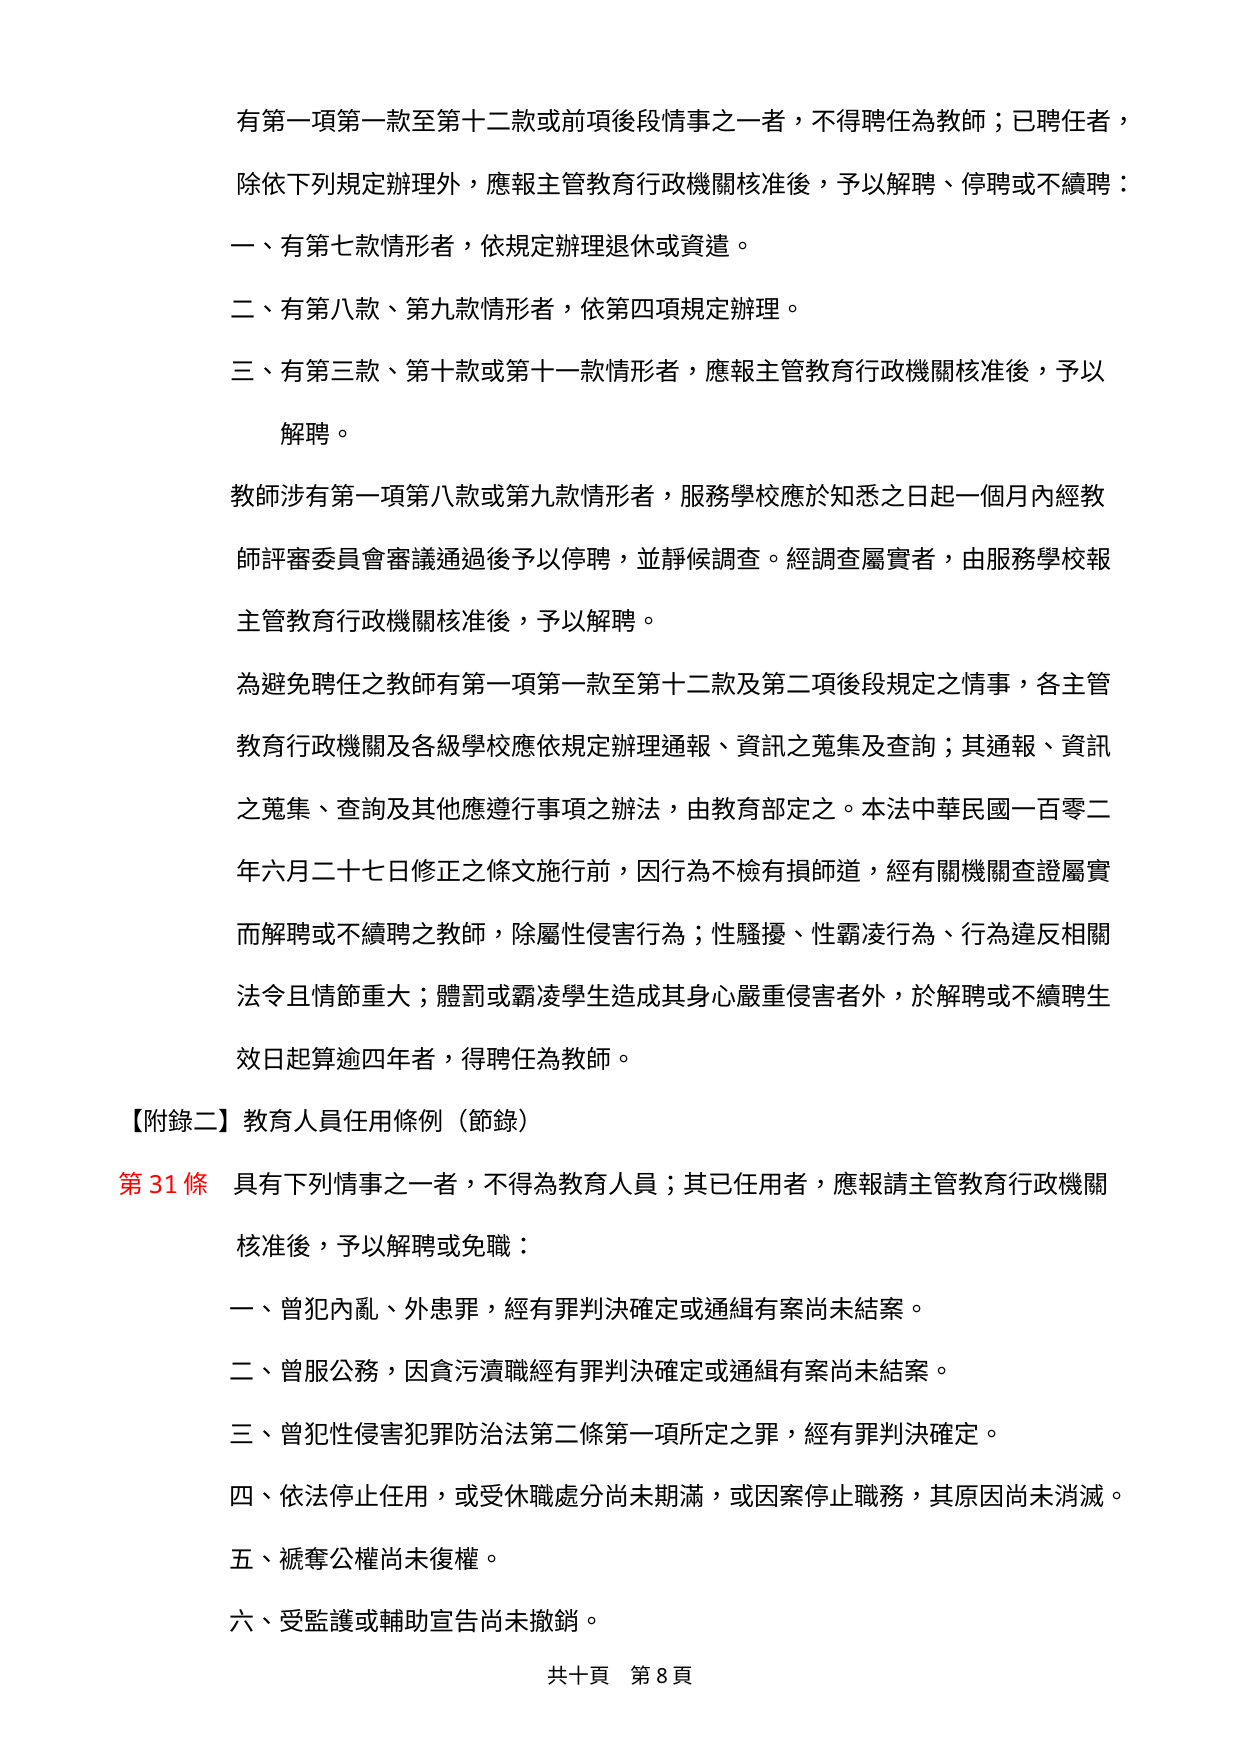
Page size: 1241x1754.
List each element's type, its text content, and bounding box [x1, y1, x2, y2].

text 四、依法停止任用，或受休職處分尚未期滿，或因案停止職務，其原因尚未消滅。 [118, 1453, 1122, 1516]
text 教師涉有第一項第八款或第九款情形者，服務學校應於知悉之日起一個月內經教師評審委員會審議通過後予以停聘，並靜候調查。經調查屬實者，由服務學校報主管教育行政機關核准後，予以解聘。 [230, 453, 1122, 641]
text 二、有第八款、第九款情形者，依第四項規定辦理。 [118, 266, 1122, 328]
text 六、受監護或輔助宣告尚未撤銷。 [118, 1578, 1122, 1641]
text 為避免聘任之教師有第一項第一款至第十二款及第二項後段規定之情事，各主管教育行政機關及各級學校應依規定辦理通報、資訊之蒐集及查詢；其通報、資訊之蒐集、查詢及其他應遵行事項之辦法，由教育部定之。本法中華民國一百零二年六月二十七日修正之條文施行前，因行為不檢有損師道，經有關機關查證屬實而解聘或不續聘之教師，除屬性侵害行為；性騷擾、性霸凌行為、行為違反相關法令且情節重大；體罰或霸凌學生造成其身心嚴重侵害者外，於解聘或不續聘生效日起算逾四年者，得聘任為教師。 [236, 641, 1122, 1078]
text 一、曾犯內亂、外患罪，經有罪判決確定或通緝有案尚未結案。 [118, 1266, 1122, 1328]
text 一、有第七款情形者，依規定辦理退休或資遣。 [118, 203, 1122, 266]
text 二、曾服公務，因貪污瀆職經有罪判決確定或通緝有案尚未結案。 [118, 1328, 1122, 1391]
text 第31條 具有下列情事之一者，不得為教育人員；其已任用者，應報請主管教育行政機關核准後，予以解聘或免職： [118, 1141, 1122, 1266]
text 三、曾犯性侵害犯罪防治法第二條第一項所定之罪，經有罪判決確定。 [118, 1391, 1122, 1453]
text 五、褫奪公權尚未復權。 [118, 1516, 1122, 1578]
text 【附錄二】教育人員任用條例（節錄） [118, 1078, 1122, 1141]
text 三、有第三款、第十款或第十一款情形者，應報主管教育行政機關核准後，予以解聘。 [231, 328, 1122, 453]
text 有第一項第一款至第十二款或前項後段情事之一者，不得聘任為教師；已聘任者，除依下列規定辦理外，應報主管教育行政機關核准後，予以解聘、停聘或不續聘： [236, 78, 1122, 203]
